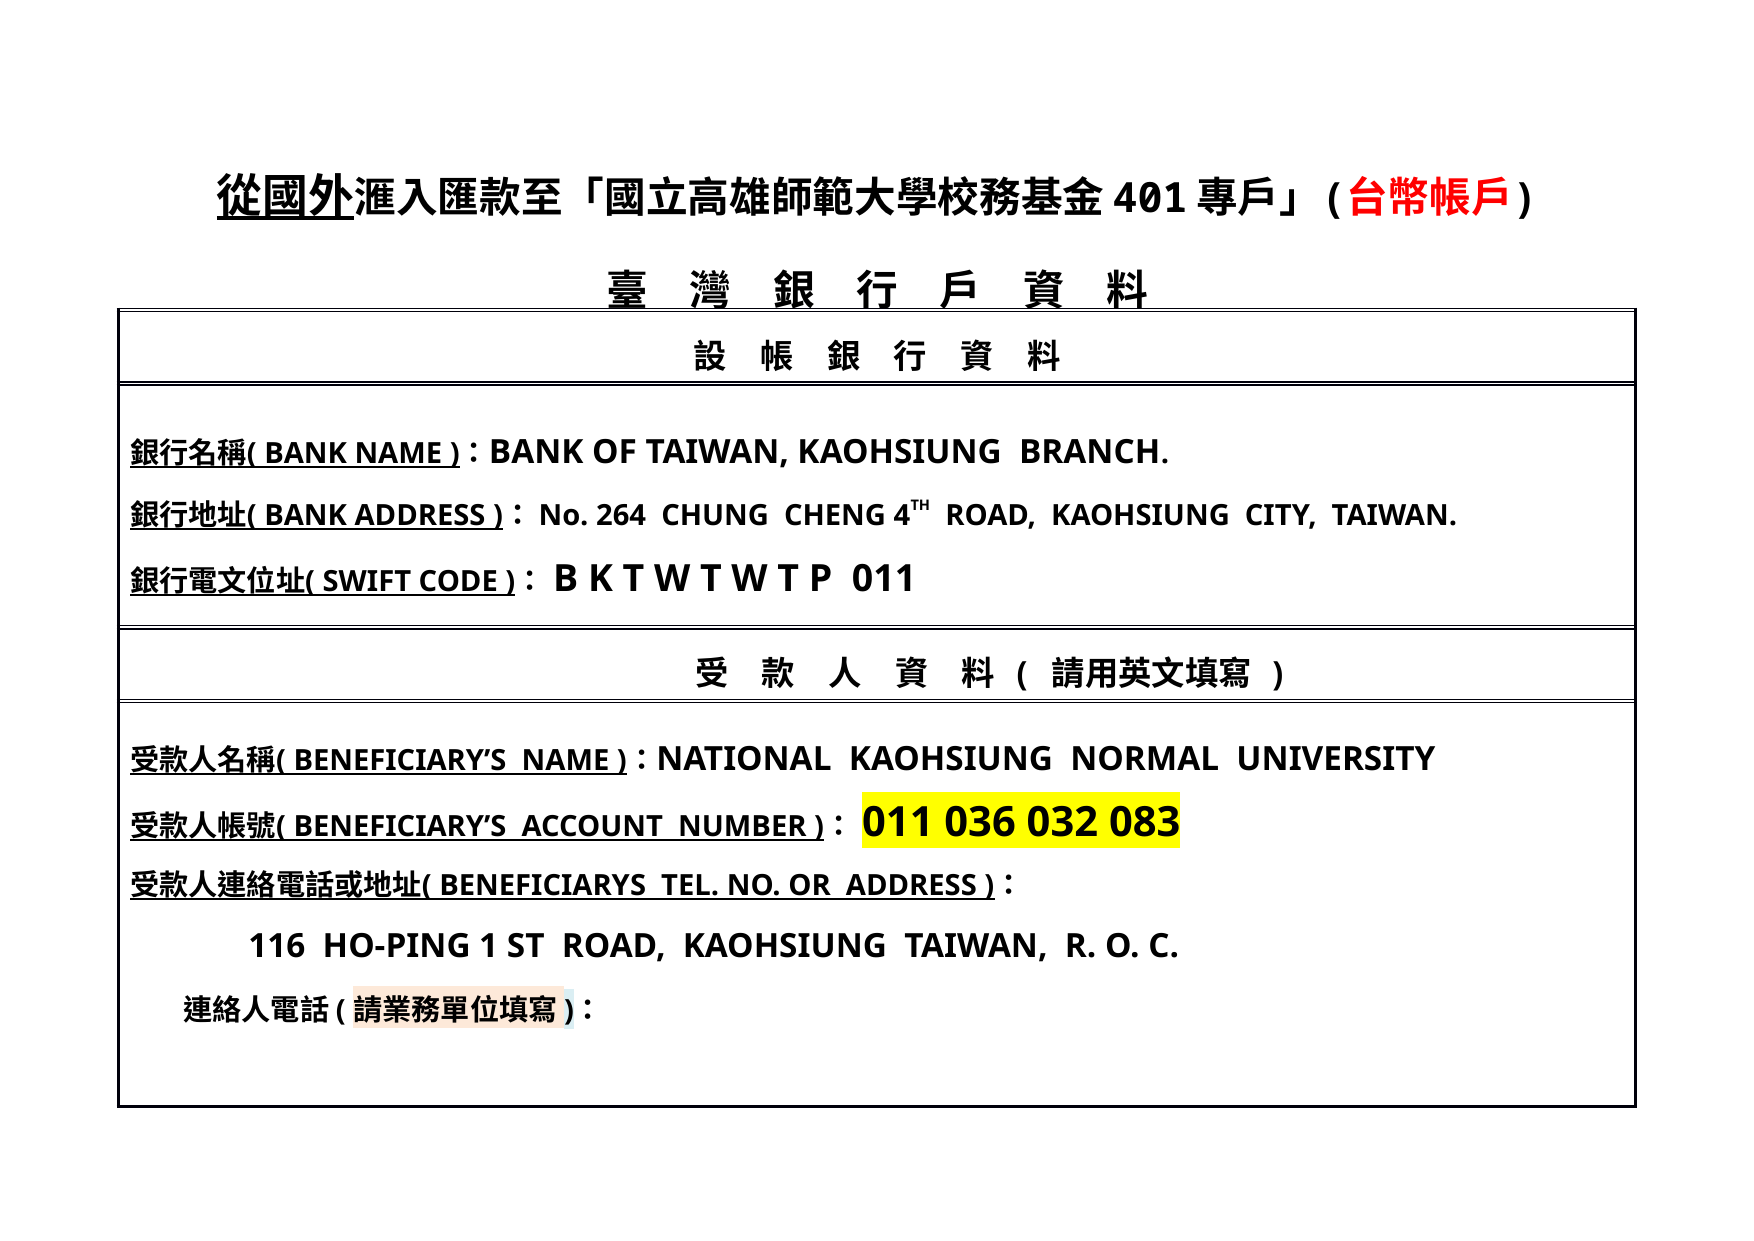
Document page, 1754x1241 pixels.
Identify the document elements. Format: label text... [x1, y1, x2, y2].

table_cell 受款人名稱( BENEFICIARY’S NAME )：NATIONAL KAOHSIUNG NORMAL UNIVERSITY 受款人帳號( BENEFICIARY’S ACCOUNT NUMBER )： 011 036 032 083 受款人連絡電話或地址( BENEFICIARYS TEL. NO. OR ADDRESS )： 116 HO-PING 1 ST ROAD, KAOHSIUNG TAIWAN, R. O. C. 連絡人電話 ( 請業務單位填寫 )： [120, 703, 1634, 1105]
table_cell 受 款 人 資 料 ( 請用英文填寫 ) [120, 630, 1634, 699]
table_cell 銀行名稱( BANK NAME )：BANK OF TAIWAN, KAOHSIUNG BRANCH. 銀行地址( BANK ADDRESS )： No. 264 CHUNG CHENG 4TH ROAD, KAOHSIUNG CITY, TAIWAN. 銀行電文位址( SWIFT CODE )： B K T W T W T P 011 [120, 386, 1634, 625]
text 從國外滙入匯款至「國立高雄師範大學校務基金401專戶」(台幣帳戶) [130, 120, 1624, 245]
text 臺 灣 銀 行 戶 資 料 [130, 245, 1624, 308]
table_header 設 帳 銀 行 資 料 [120, 312, 1634, 381]
